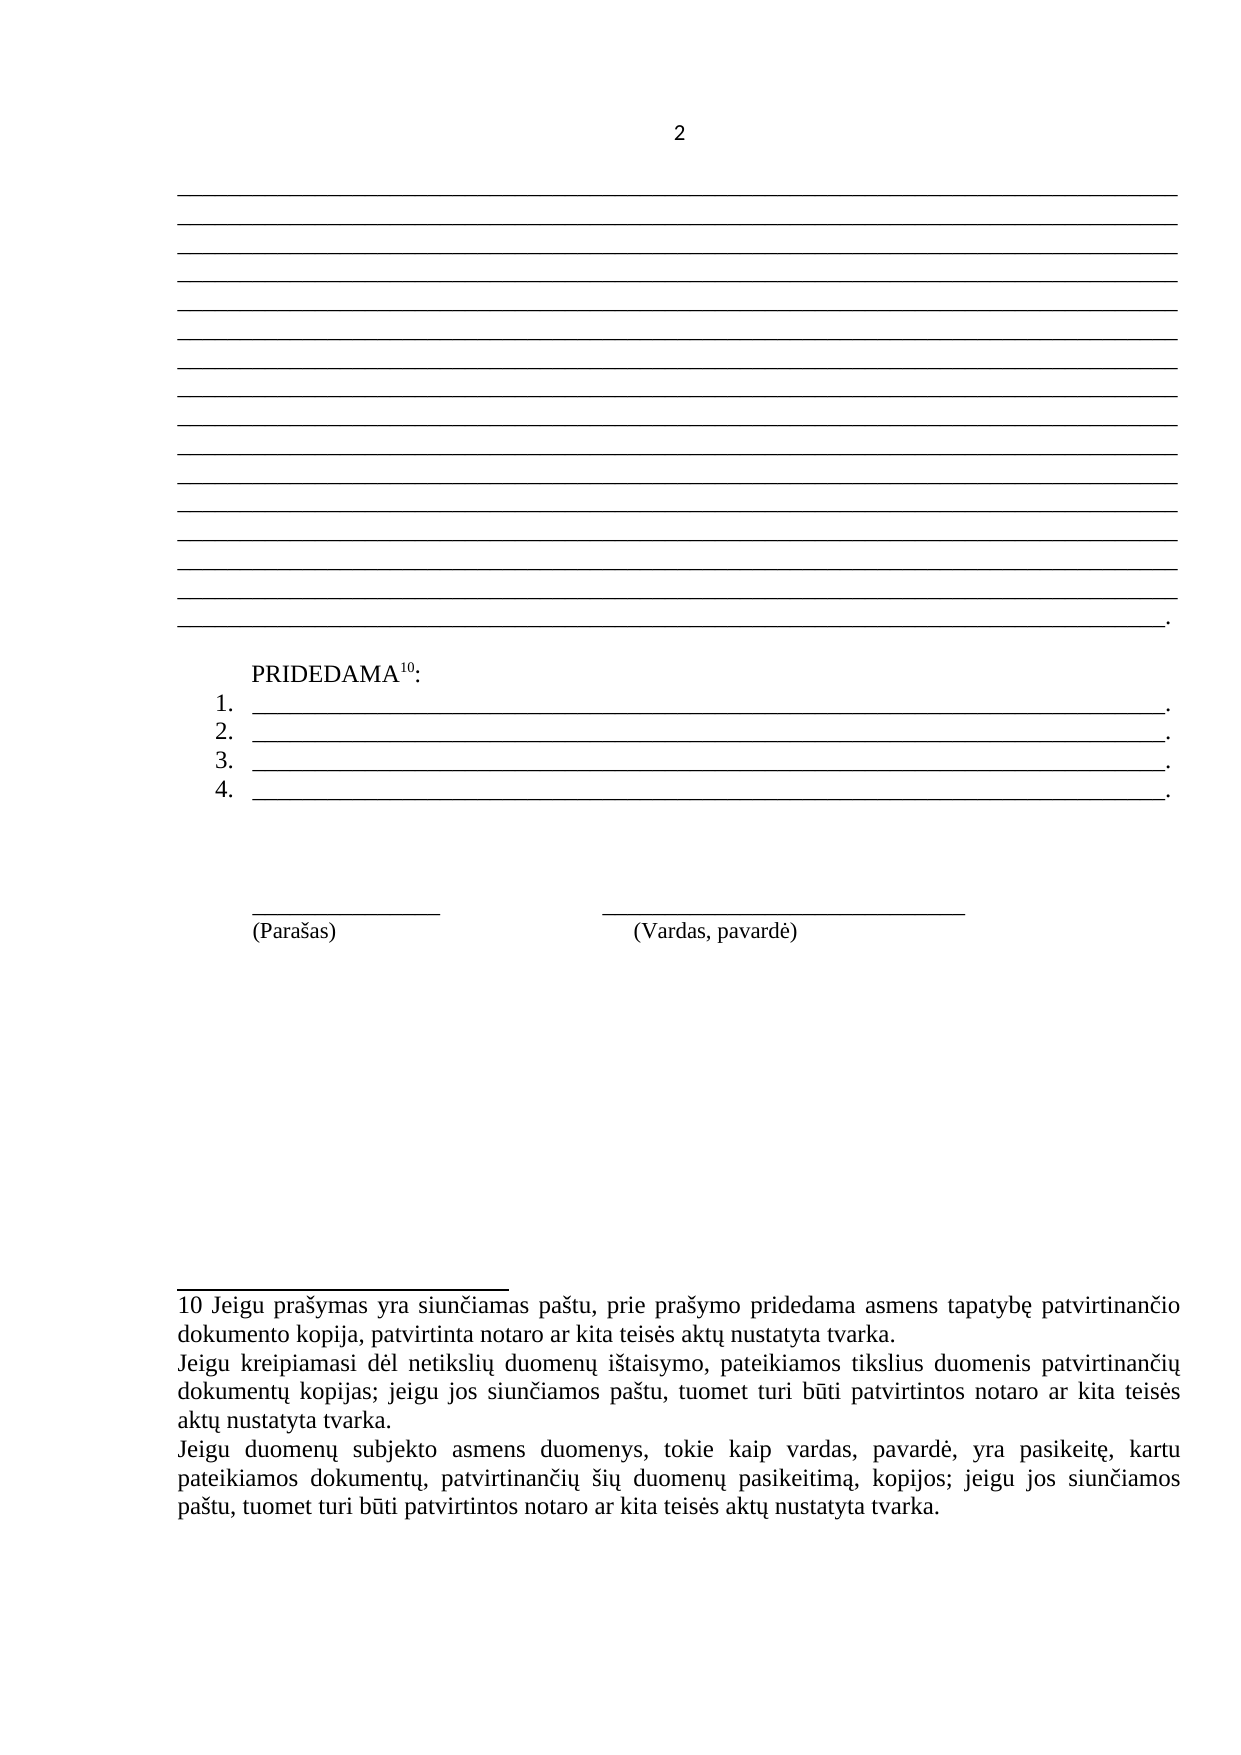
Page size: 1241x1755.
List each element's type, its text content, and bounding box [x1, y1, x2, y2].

text ________________________________________________________________________________ [177, 486, 1181, 515]
text PRIDEDAMA: [177, 659, 1181, 688]
text ________________________________________________________________________________ [177, 343, 1181, 371]
text Jeigu kreipiamasi dėl netikslių duomenų ištaisymo, pateikiamos tikslius duomenis patvirtinančių dokumentų kopijas; jeigu jos siunčiamos paštu, tuomet turi būti patvirtintos notaro ar kita teisės aktų nustatyta tvarka. [177, 1348, 1181, 1434]
text _______________ _____________________________ [252, 889, 1181, 918]
text Jeigu prašymas yra siunčiamas paštu, prie prašymo pridedama asmens tapatybę patvirtinančio dokumento kopija, patvirtinta notaro ar kita teisės aktų nustatyta tvarka. [177, 1290, 1181, 1348]
text ________________________________________________________________________________ [177, 256, 1181, 285]
text Jeigu duomenų subjekto asmens duomenys, tokie kaip vardas, pavardė, yra pasikeitę, kartu pateikiamos dokumentų, patvirtinančių šių duomenų pasikeitimą, kopijos; jeigu jos siunčiamos paštu, tuomet turi būti patvirtintos notaro ar kita teisės aktų nustatyta tvarka. [177, 1434, 1181, 1520]
text ________________________________________________________________________________ [177, 199, 1181, 228]
text 2. _________________________________________________________________________. [215, 716, 1181, 745]
text ________________________________________________________________________________ [177, 429, 1181, 458]
text ________________________________________________________________________________ [177, 400, 1181, 429]
text (Parašas) (Vardas, pavardė) [252, 918, 1181, 944]
text ________________________________________________________________________________ [177, 458, 1181, 486]
text 3. _________________________________________________________________________. [215, 745, 1181, 774]
text ________________________________________________________________________________ [177, 170, 1181, 199]
text 4. _________________________________________________________________________. [215, 774, 1181, 803]
text 1. _________________________________________________________________________. [215, 688, 1181, 716]
text ________________________________________________________________________________ [177, 573, 1181, 601]
text ________________________________________________________________________________ [177, 544, 1181, 573]
text ________________________________________________________________________________ [177, 228, 1181, 256]
text ________________________________________________________________________________ [177, 515, 1181, 544]
text _______________________________________________________________________________. [177, 601, 1181, 630]
text ________________________________________________________________________________ [177, 314, 1181, 343]
text ________________________________________________________________________________ [177, 371, 1181, 400]
text ________________________________________________________________________________ [177, 285, 1181, 314]
